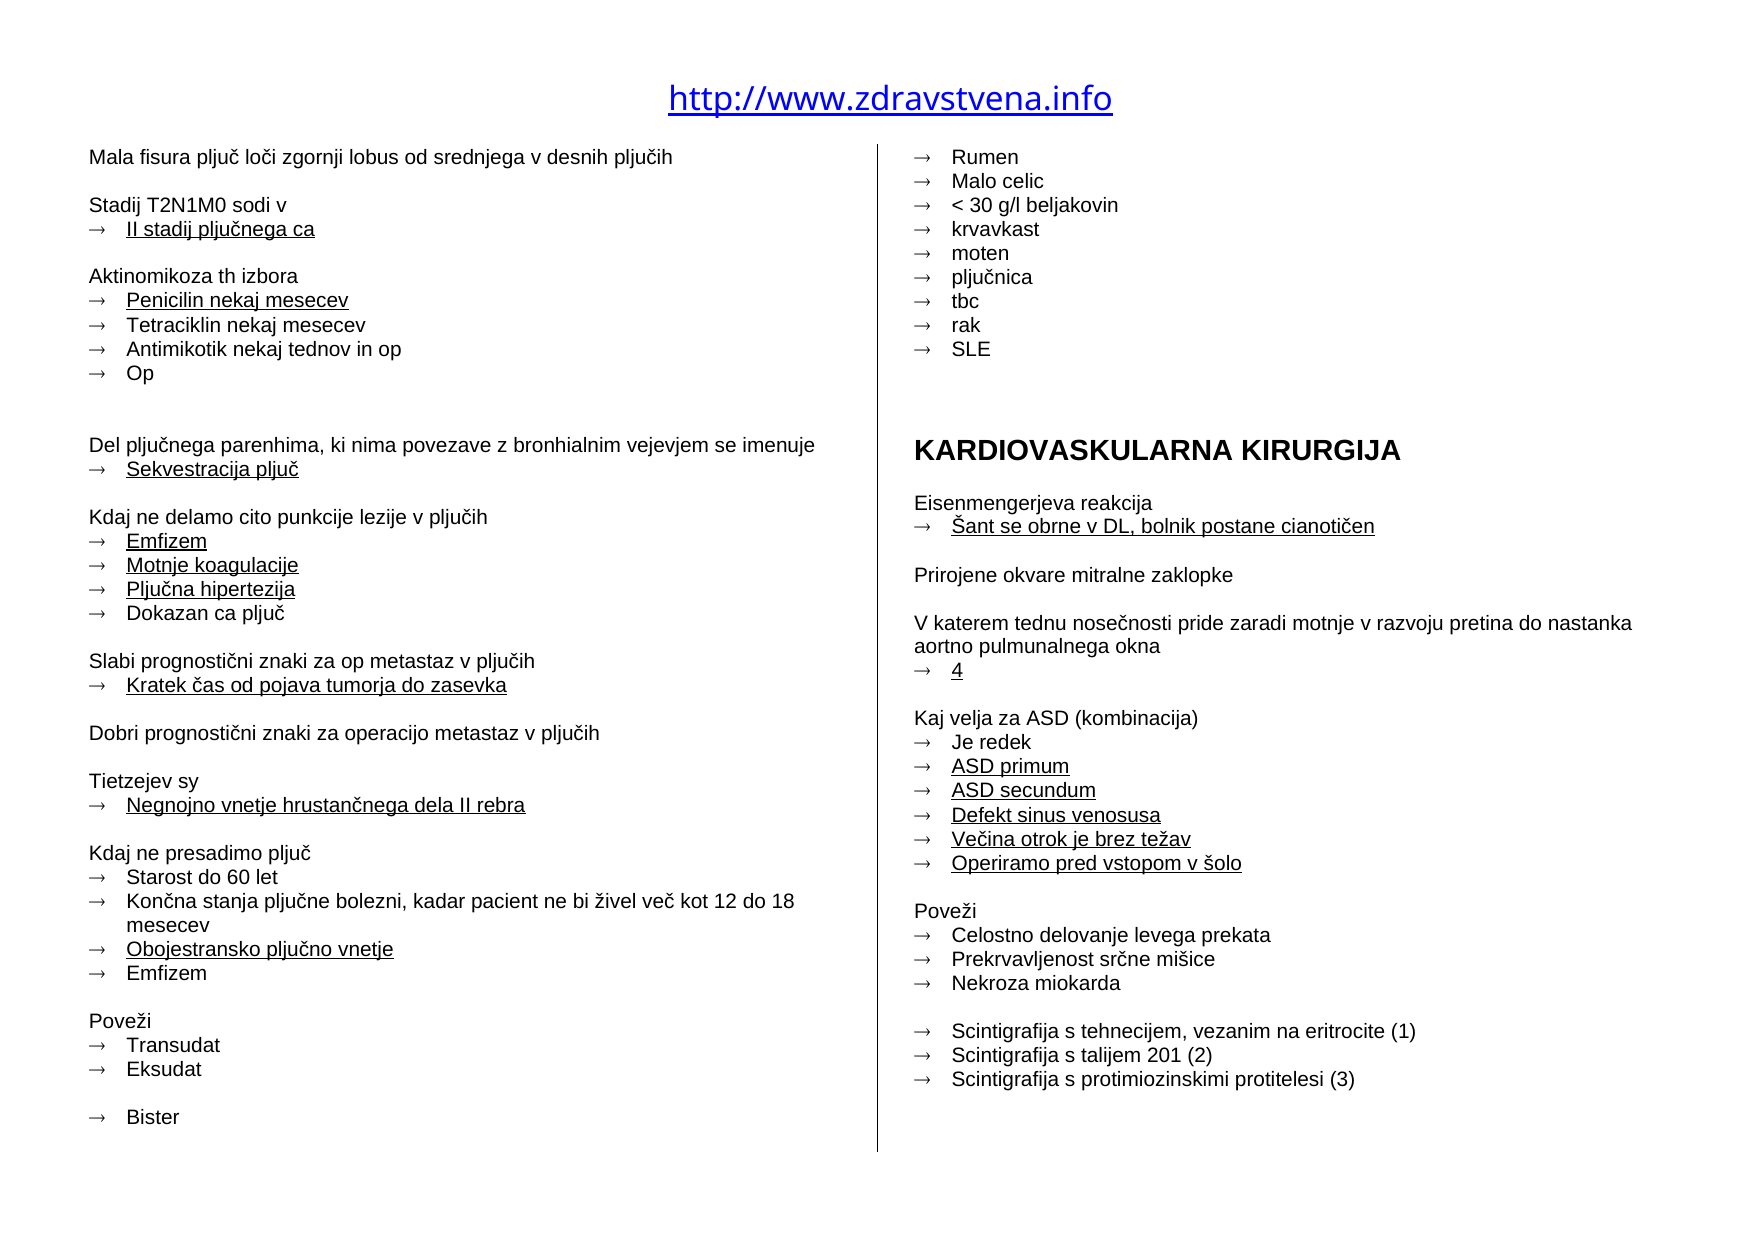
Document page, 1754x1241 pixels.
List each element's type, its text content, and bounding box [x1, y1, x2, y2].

list Nekroza miokarda [914, 971, 1665, 995]
list moten [914, 241, 1665, 265]
list Motnje koagulacije [89, 552, 840, 577]
text Mala fisura pljuč loči zgornji lobus od srednjega v desnih pljučih [89, 144, 840, 168]
text KARDIOVASKULARNA KIRURGIJA [914, 433, 1665, 466]
list Scintigrafija s talijem 201 (2) [914, 1043, 1665, 1067]
text Slabi prognostični znaki za op metastaz v pljučih [89, 649, 840, 673]
list Emfizem [89, 961, 840, 985]
list krvavkast [914, 217, 1665, 241]
list Negnojno vnetje hrustančnega dela II rebra [89, 792, 840, 817]
list Večina otrok je brez težav [914, 826, 1665, 851]
text Kdaj ne presadimo pljuč [89, 841, 840, 864]
text Dobri prognostični znaki za operacijo metastaz v pljučih [89, 721, 840, 744]
list Tetraciklin nekaj mesecev [89, 312, 840, 336]
text Kaj velja za ASD (kombinacija) [914, 706, 1665, 730]
list Starost do 60 let [89, 864, 840, 888]
list rak [914, 313, 1665, 337]
list tbc [914, 289, 1665, 313]
list Operiramo pred vstopom v šolo [914, 851, 1665, 874]
list Scintigrafija s tehnecijem, vezanim na eritrocite (1) [914, 1019, 1665, 1043]
list Obojestransko pljučno vnetje [89, 937, 840, 961]
text Tietzejev sy [89, 768, 840, 792]
list Rumen [914, 144, 1665, 168]
list Dokazan ca pljuč [89, 601, 840, 625]
list Malo celic [914, 168, 1665, 193]
list Eksudat [89, 1057, 840, 1081]
list Prekrvavljenost srčne mišice [914, 947, 1665, 971]
list pljučnica [914, 265, 1665, 289]
list < 30 g/l beljakovin [914, 193, 1665, 217]
list Transudat [89, 1033, 840, 1057]
text Del pljučnega parenhima, ki nima povezave z bronhialnim vejevjem se imenuje [89, 432, 840, 456]
list Sekvestracija pljuč [89, 456, 840, 481]
list ASD primum [914, 754, 1665, 778]
list Šant se obrne v DL, bolnik postane cianotičen [914, 514, 1665, 538]
list Bister [89, 1105, 840, 1129]
list Pljučna hipertezija [89, 577, 840, 601]
text Poveži [914, 898, 1665, 922]
text Kdaj ne delamo cito punkcije lezije v pljučih [89, 504, 840, 528]
list Op [89, 361, 840, 384]
text Stadij T2N1M0 sodi v [89, 192, 840, 216]
list SLE [914, 337, 1665, 361]
list Defekt sinus venosusa [914, 802, 1665, 826]
list Celostno delovanje levega prekata [914, 922, 1665, 947]
list Emfizem [89, 528, 840, 552]
text Eisenmengerjeva reakcija [914, 490, 1665, 514]
list Penicilin nekaj mesecev [89, 288, 840, 312]
list ASD secundum [914, 778, 1665, 802]
text Prirojene okvare mitralne zaklopke [914, 562, 1665, 586]
text Aktinomikoza th izbora [89, 264, 840, 288]
text V katerem tednu nosečnosti pride zaradi motnje v razvoju pretina do nastanka aortno pulmunalnega okna [914, 610, 1665, 658]
list Je redek [914, 730, 1665, 754]
list Končna stanja pljučne bolezni, kadar pacient ne bi živel več kot 12 do 18 mesecev [89, 888, 840, 937]
list Antimikotik nekaj tednov in op [89, 336, 840, 361]
list 4 [914, 658, 1665, 682]
text Poveži [89, 1009, 840, 1033]
list Scintigrafija s protimiozinskimi protitelesi (3) [914, 1067, 1665, 1091]
list II stadij pljučnega ca [89, 216, 840, 240]
list Kratek čas od pojava tumorja do zasevka [89, 673, 840, 697]
